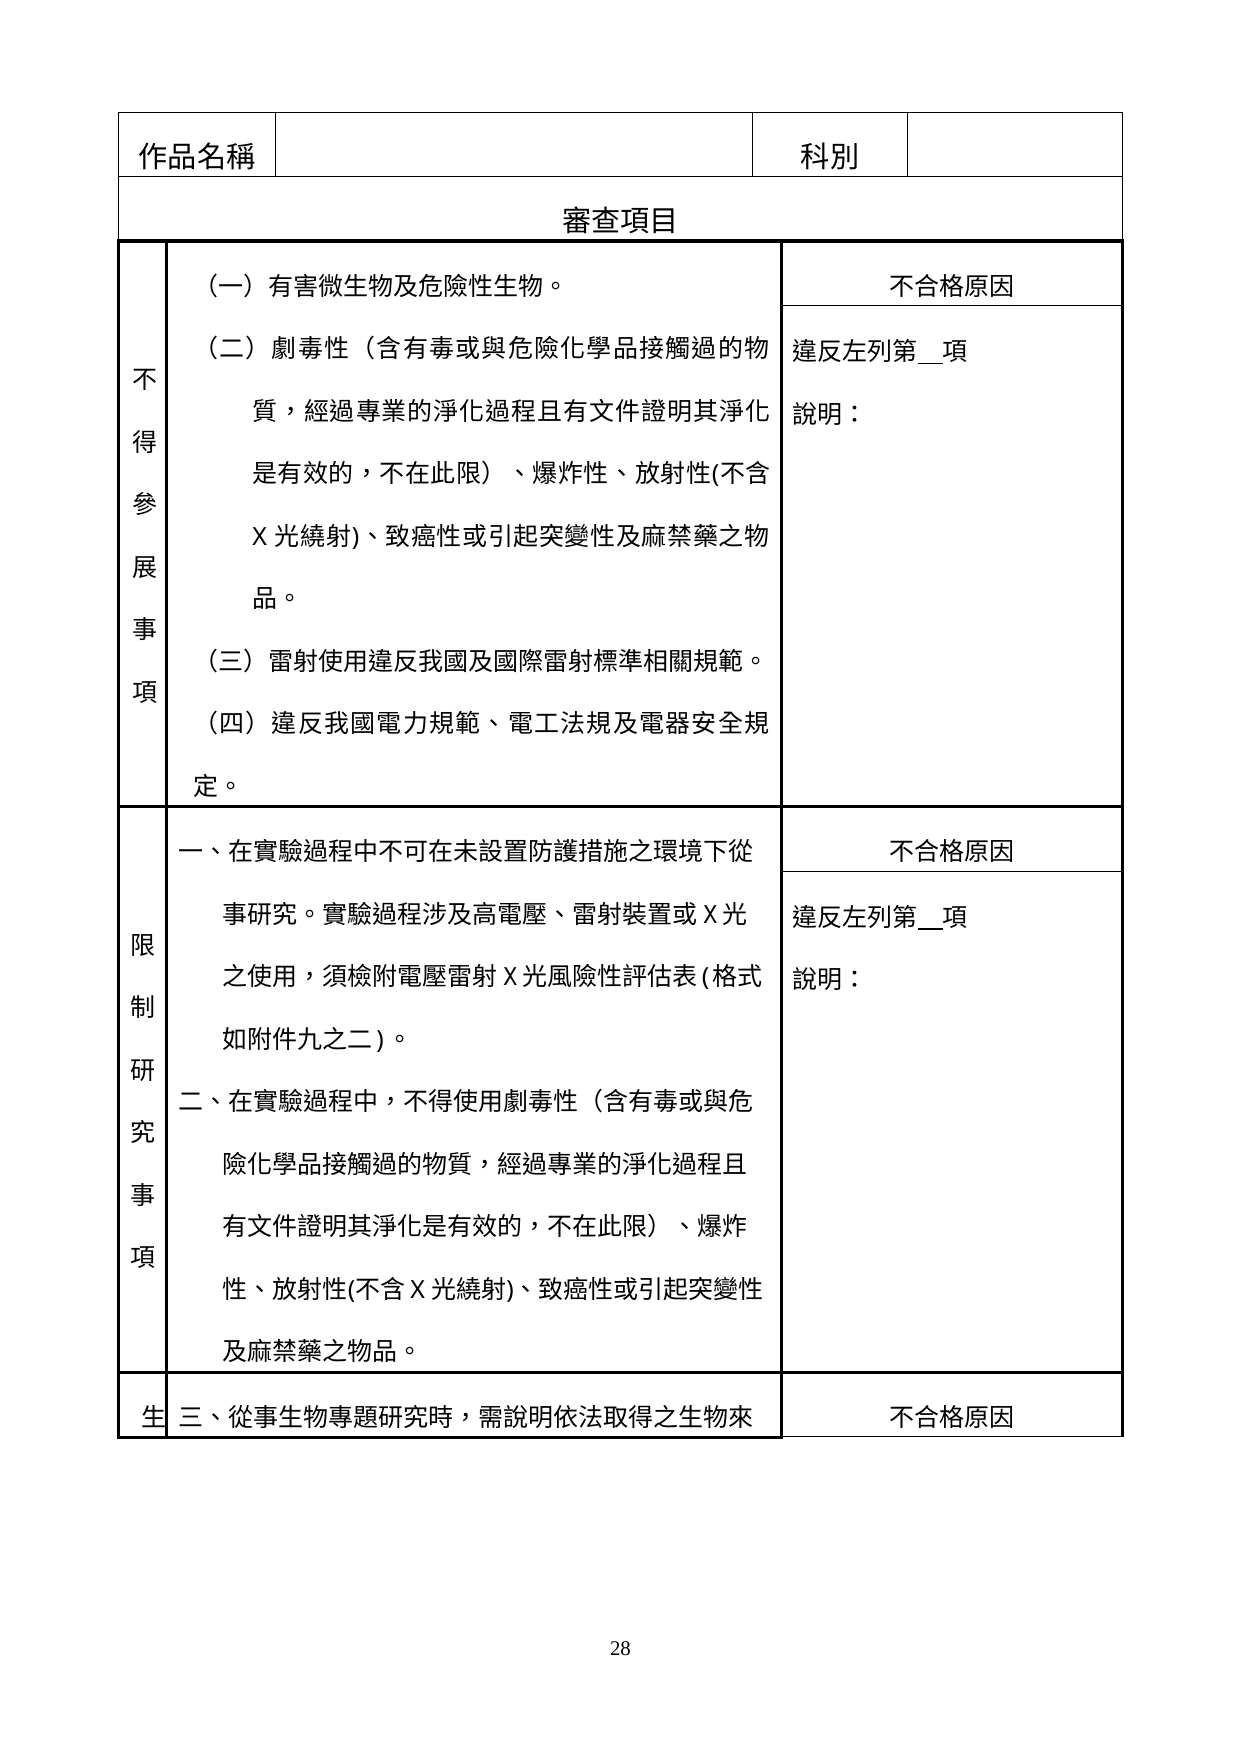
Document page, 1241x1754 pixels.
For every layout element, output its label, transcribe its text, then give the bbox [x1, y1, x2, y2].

table_cell 不合格原因 [783, 808, 1121, 871]
table_cell 不合格原因 [783, 243, 1121, 305]
table_cell 生 [120, 1374, 165, 1436]
table_cell 限制研究事項 [120, 808, 165, 1371]
table_cell 不得參展事項 [120, 243, 165, 805]
table_cell 違反左列第 項 說明： [783, 872, 1121, 1371]
table_header [908, 113, 1122, 176]
table_cell 審查項目 [119, 177, 1122, 239]
table_header 科別 [753, 113, 907, 176]
table_header 作品名稱 [119, 113, 275, 176]
table_cell 違反左列第 項 說明： [783, 306, 1121, 805]
table_header [276, 113, 752, 176]
table_cell 三、從事生物專題研究時，需說明依法取得之生物來 [168, 1374, 780, 1436]
table_cell （一）有害微生物及危險性生物。 （二）劇毒性（含有毒或與危險化學品接觸過的物質，經過專業的淨化過程且有文件證明其淨化是有效的，不在此限）、爆炸性、放射性(不含X 光繞射)、致癌性或引起突變性及麻禁藥之物品。 （三）雷射使用違反我國及國際雷射標準相關規範。 （四）違反我國電力規範、電工法規及電器安全規定。 [168, 243, 780, 805]
table_cell 一、在實驗過程中不可在未設置防護措施之環境下從事研究。實驗過程涉及高電壓、雷射裝置或X光之使用，須檢附電壓雷射X光風險性評估表(格式如附件九之二)。 二、在實驗過程中，不得使用劇毒性（含有毒或與危險化學品接觸過的物質，經過專業的淨化過程且有文件證明其淨化是有效的，不在此限）、爆炸性、放射性(不含X 光繞射)、致癌性或引起突變性及麻禁藥之物品。 [168, 808, 780, 1371]
table_cell 不合格原因 [783, 1374, 1121, 1436]
